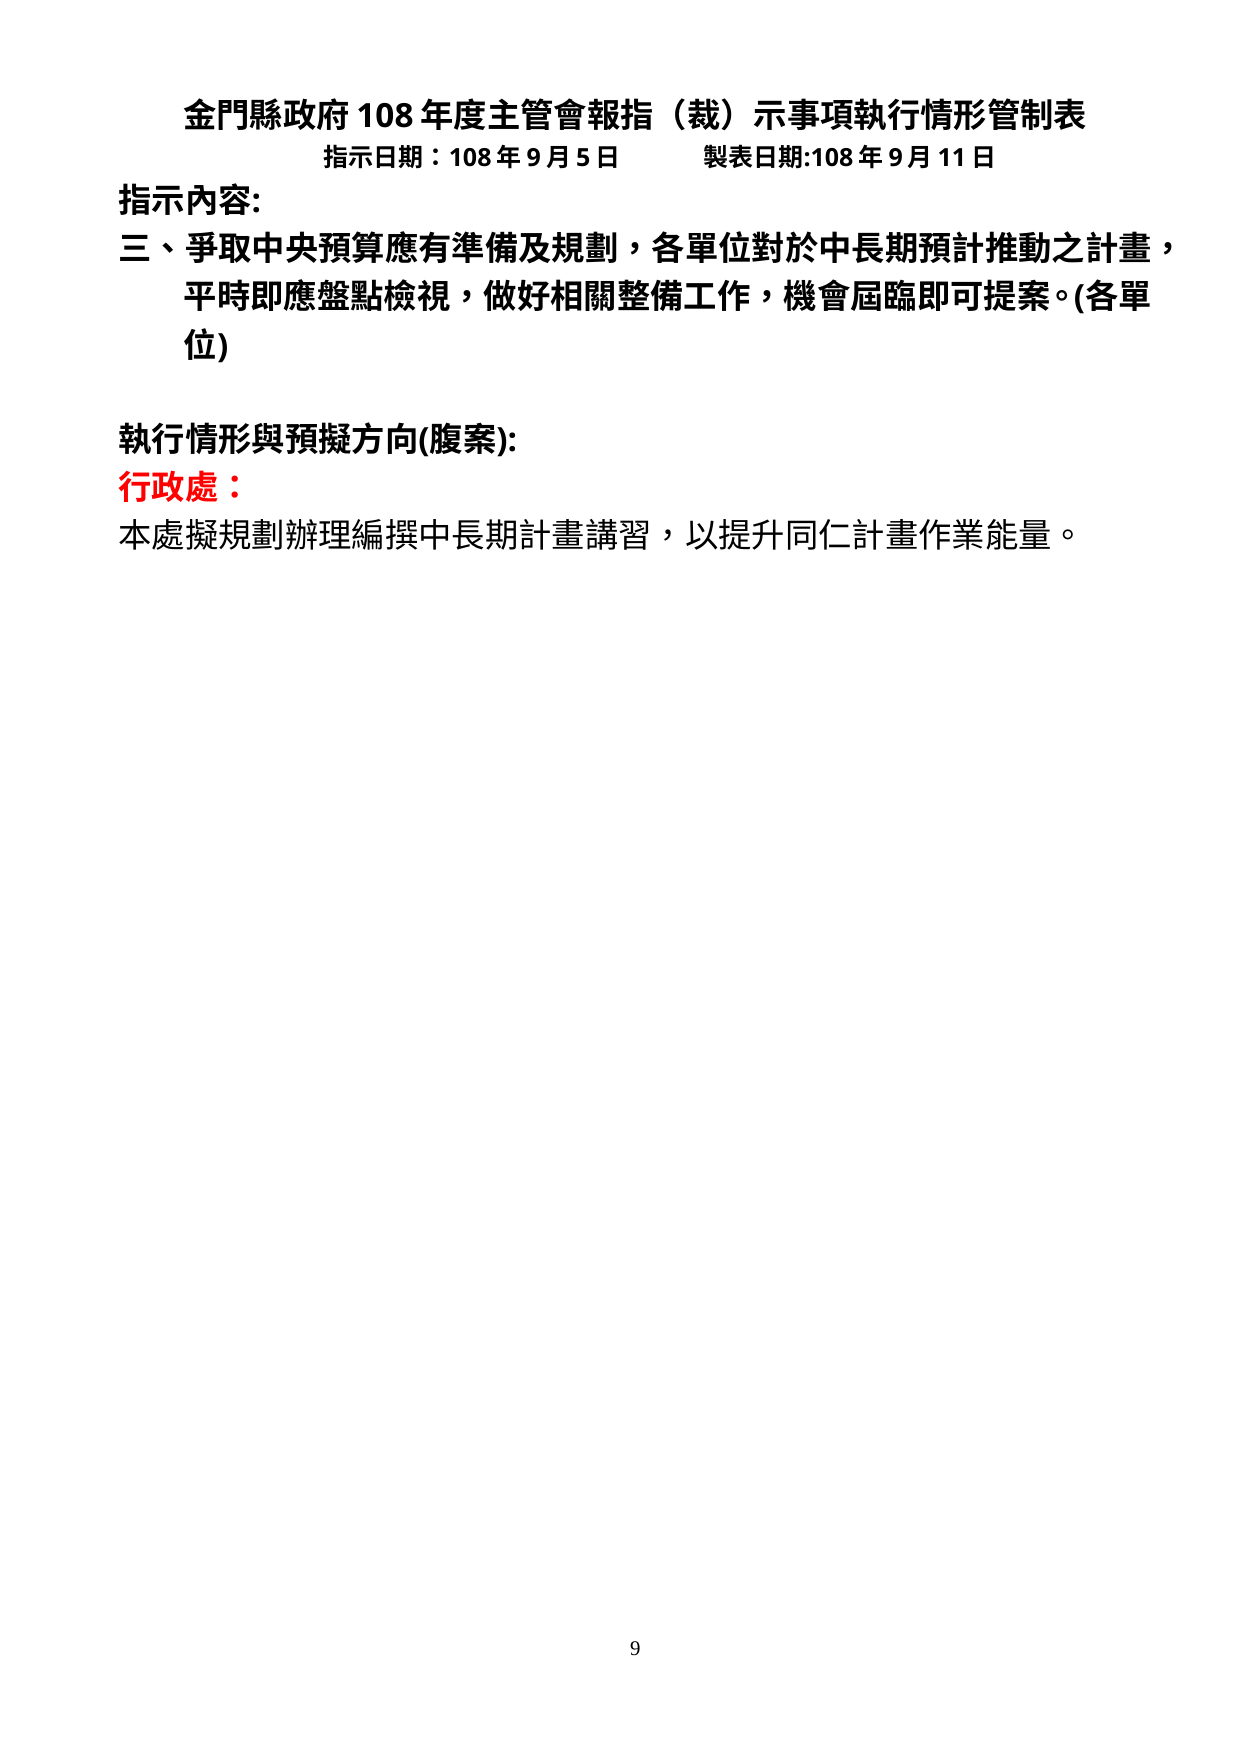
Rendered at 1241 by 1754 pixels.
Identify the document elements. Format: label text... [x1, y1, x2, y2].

text 三、爭取中央預算應有準備及規劃，各單位對於中長期預計推動之計畫，平時即應盤點檢視，做好相關整備工作，機會屆臨即可提案。(各單位) [118, 222, 1152, 367]
text 執行情形與預擬方向(腹案): [118, 412, 1152, 461]
text 指示內容: [118, 173, 1152, 222]
text 行政處： [118, 461, 1152, 509]
text 本處擬規劃辦理編撰中長期計畫講習，以提升同仁計畫作業能量。 [118, 509, 1152, 557]
